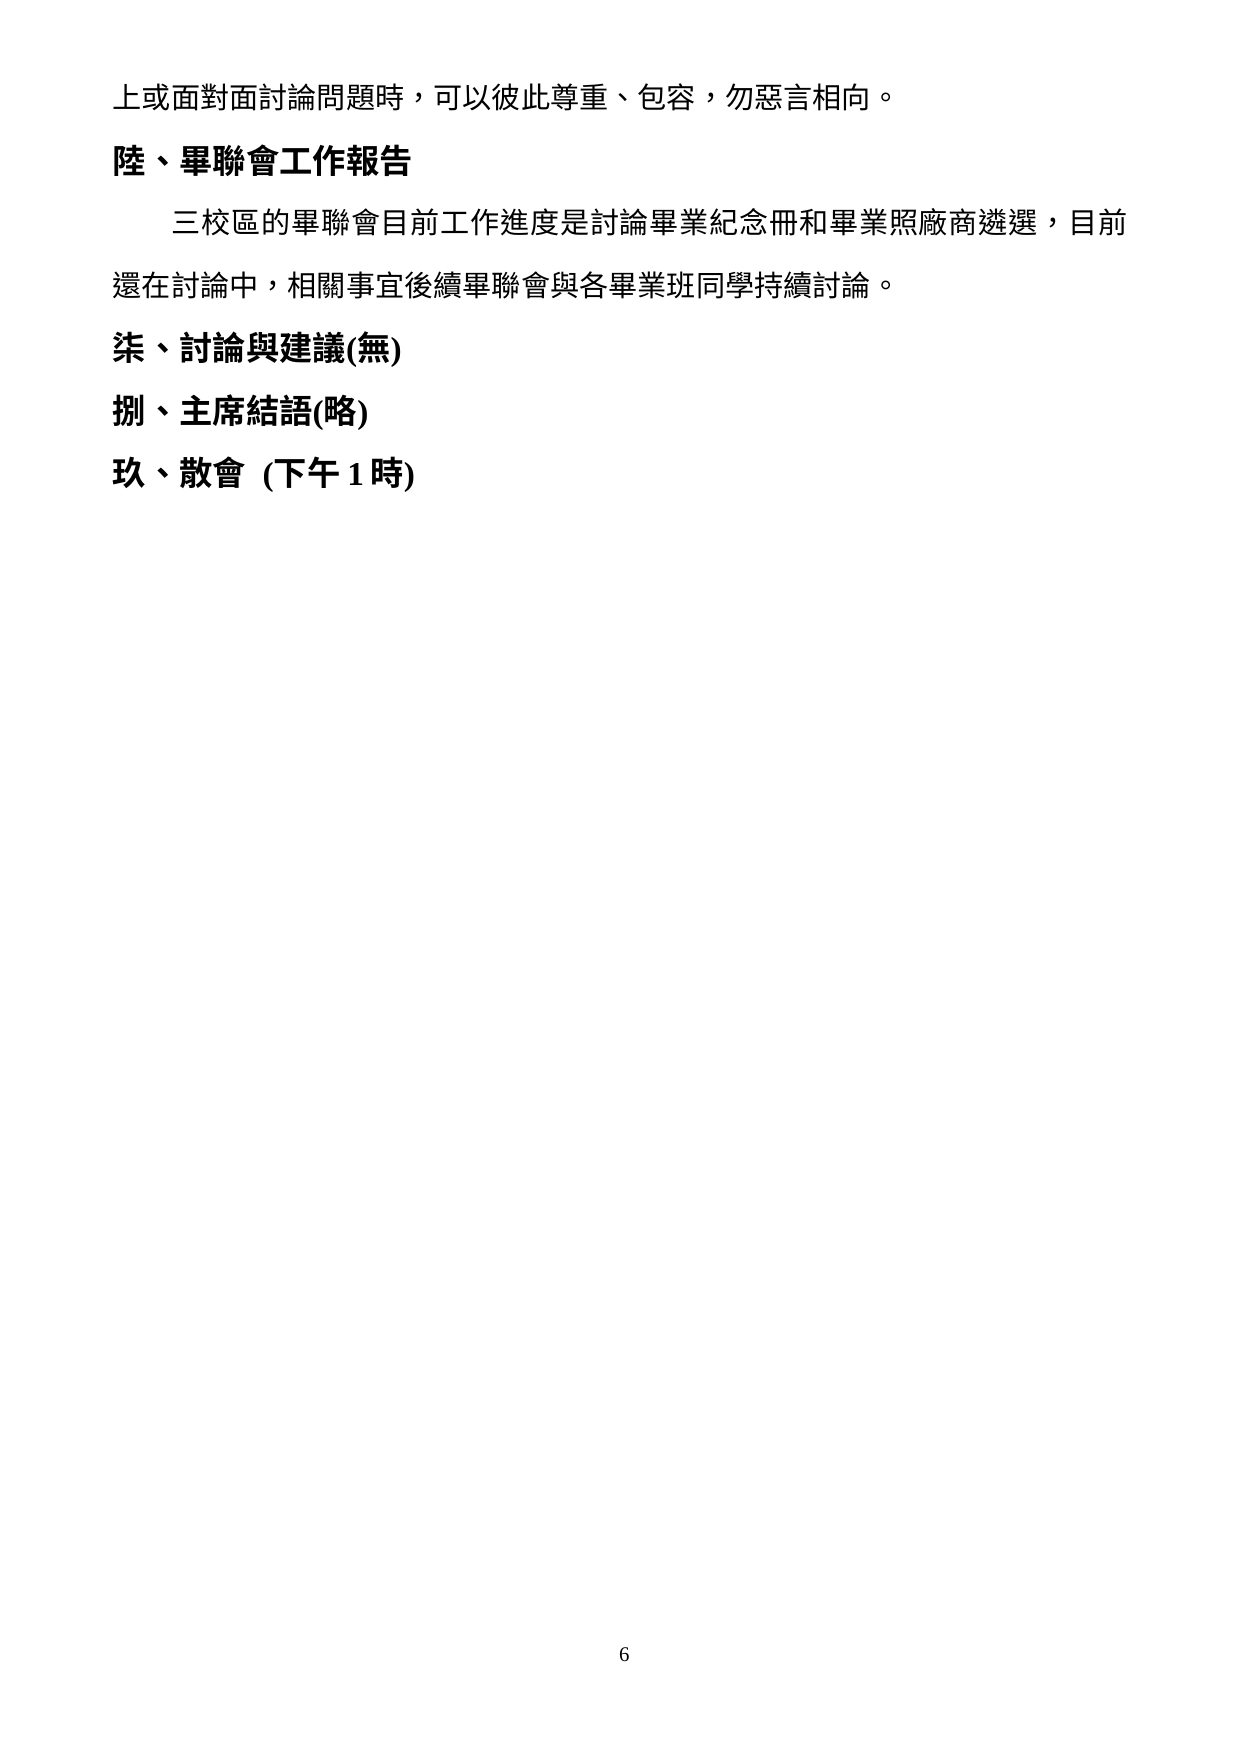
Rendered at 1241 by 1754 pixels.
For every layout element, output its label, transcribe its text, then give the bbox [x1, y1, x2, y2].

text 陸、畢聯會工作報告 [112, 117, 1128, 179]
text 三校區的畢聯會目前工作進度是討論畢業紀念冊和畢業照廠商遴選，目前還在討論中，相關事宜後續畢聯會與各畢業班同學持續討論。 [112, 179, 1128, 304]
text 各位與會同學大家好，學生議會的短期目標是監督學生會各項經費及法規，長期目標是制定關於學生會、學生議會各項法規，希望嘉義大學的同學在網路上或面對面討論問題時，可以彼此尊重、包容，勿惡言相向。 [112, 54, 1128, 117]
text 玖、散會 (下午1時) [112, 429, 1128, 492]
text 柒、討論與建議(無) [112, 304, 1128, 367]
text 捌、主席結語(略) [112, 367, 1128, 429]
